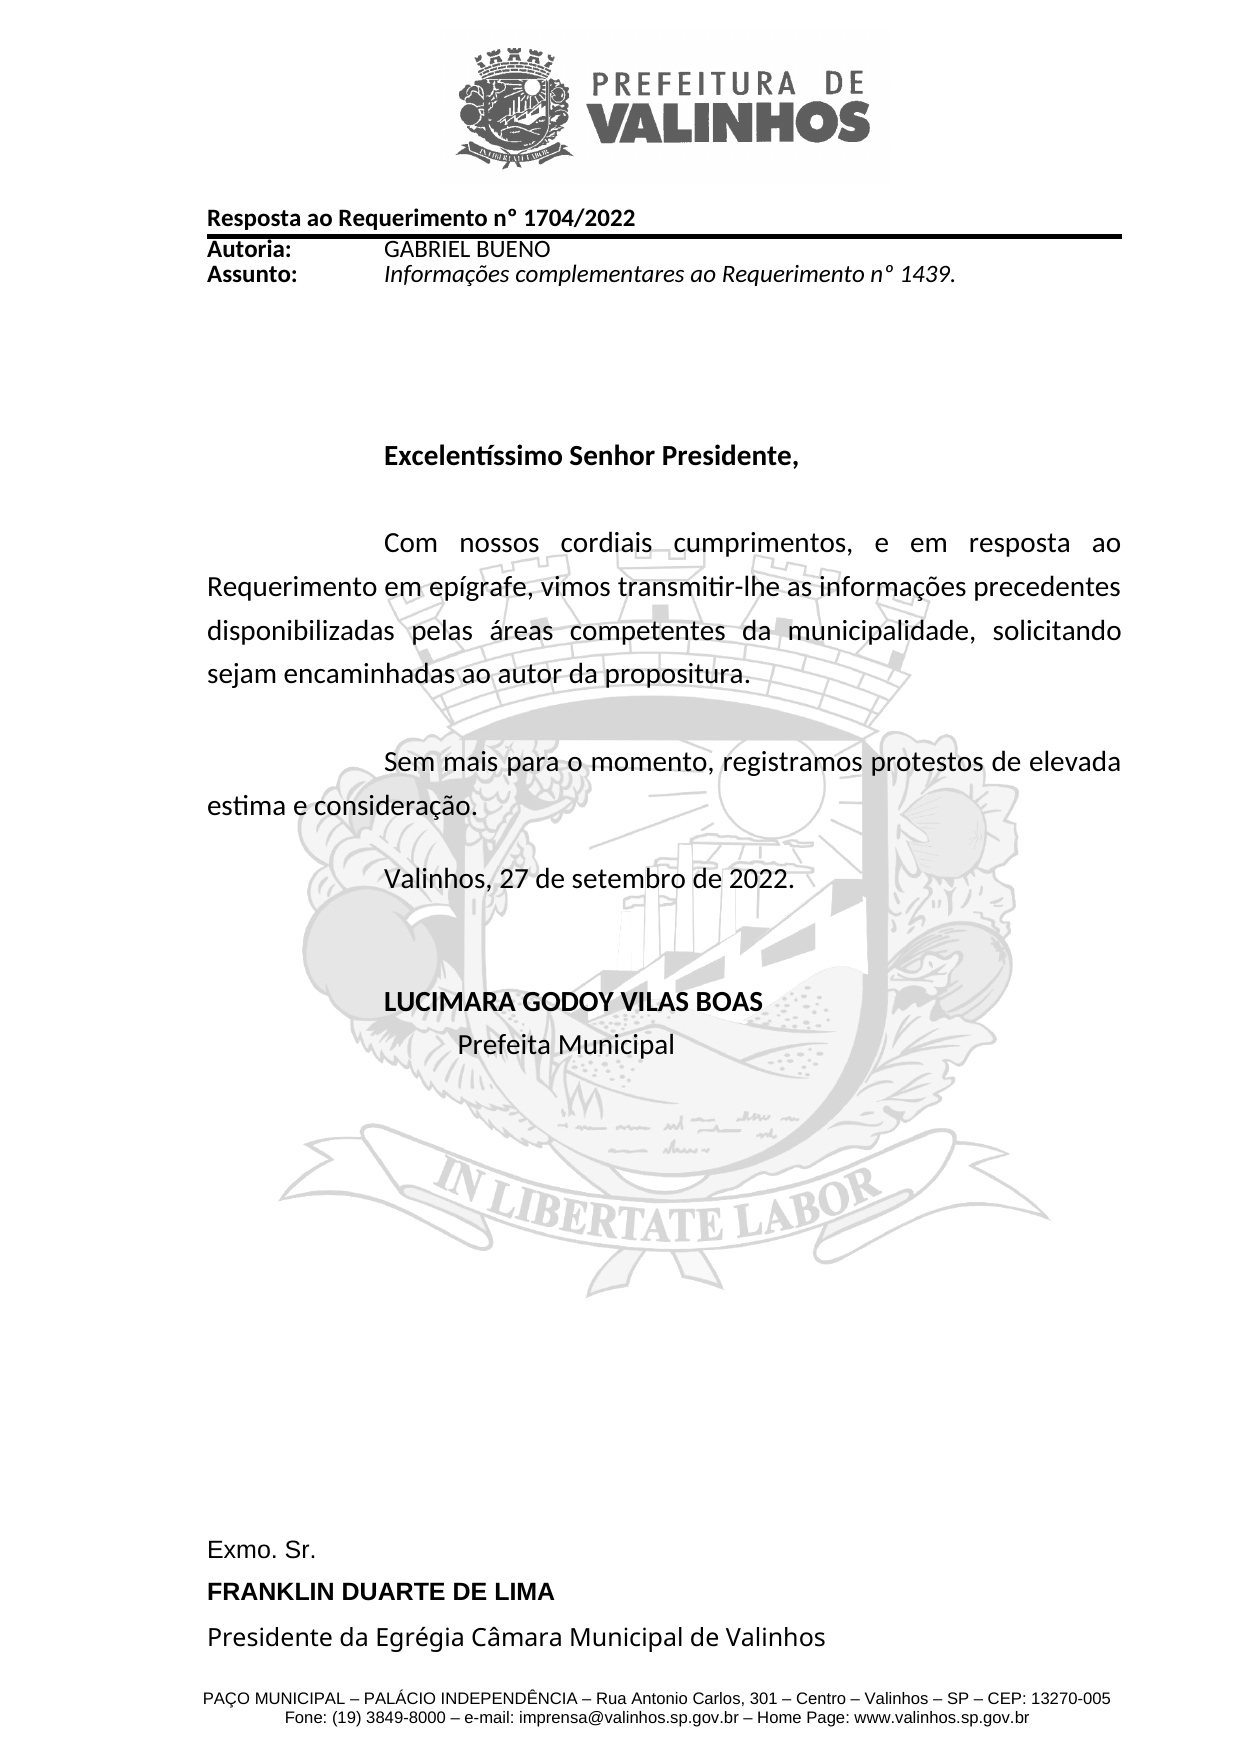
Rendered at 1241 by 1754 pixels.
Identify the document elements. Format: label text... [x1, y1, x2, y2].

text Excelentíssimo Senhor Presidente, [207, 443, 1122, 472]
text LUCIMARA GODOY VILAS BOAS [207, 989, 235, 1018]
text Sem mais para o momento, registramos protestos de elevada estima e consideração. [207, 749, 235, 822]
text Prefeita Municipal [207, 1033, 235, 1062]
picture [438, 29, 891, 185]
picture [1090, 584, 1094, 594]
text Prefeita Municipal [1094, 1033, 1122, 1062]
text Valinhos, 27 de setembro de 2022. [1094, 866, 1122, 895]
text LUCIMARA GODOY VILAS BOAS [1094, 989, 1122, 1018]
text Valinhos, 27 de setembro de 2022. [207, 866, 235, 895]
picture [235, 506, 1094, 1342]
text Sem mais para o momento, registramos protestos de elevada estima e consideração. [1094, 749, 1122, 822]
